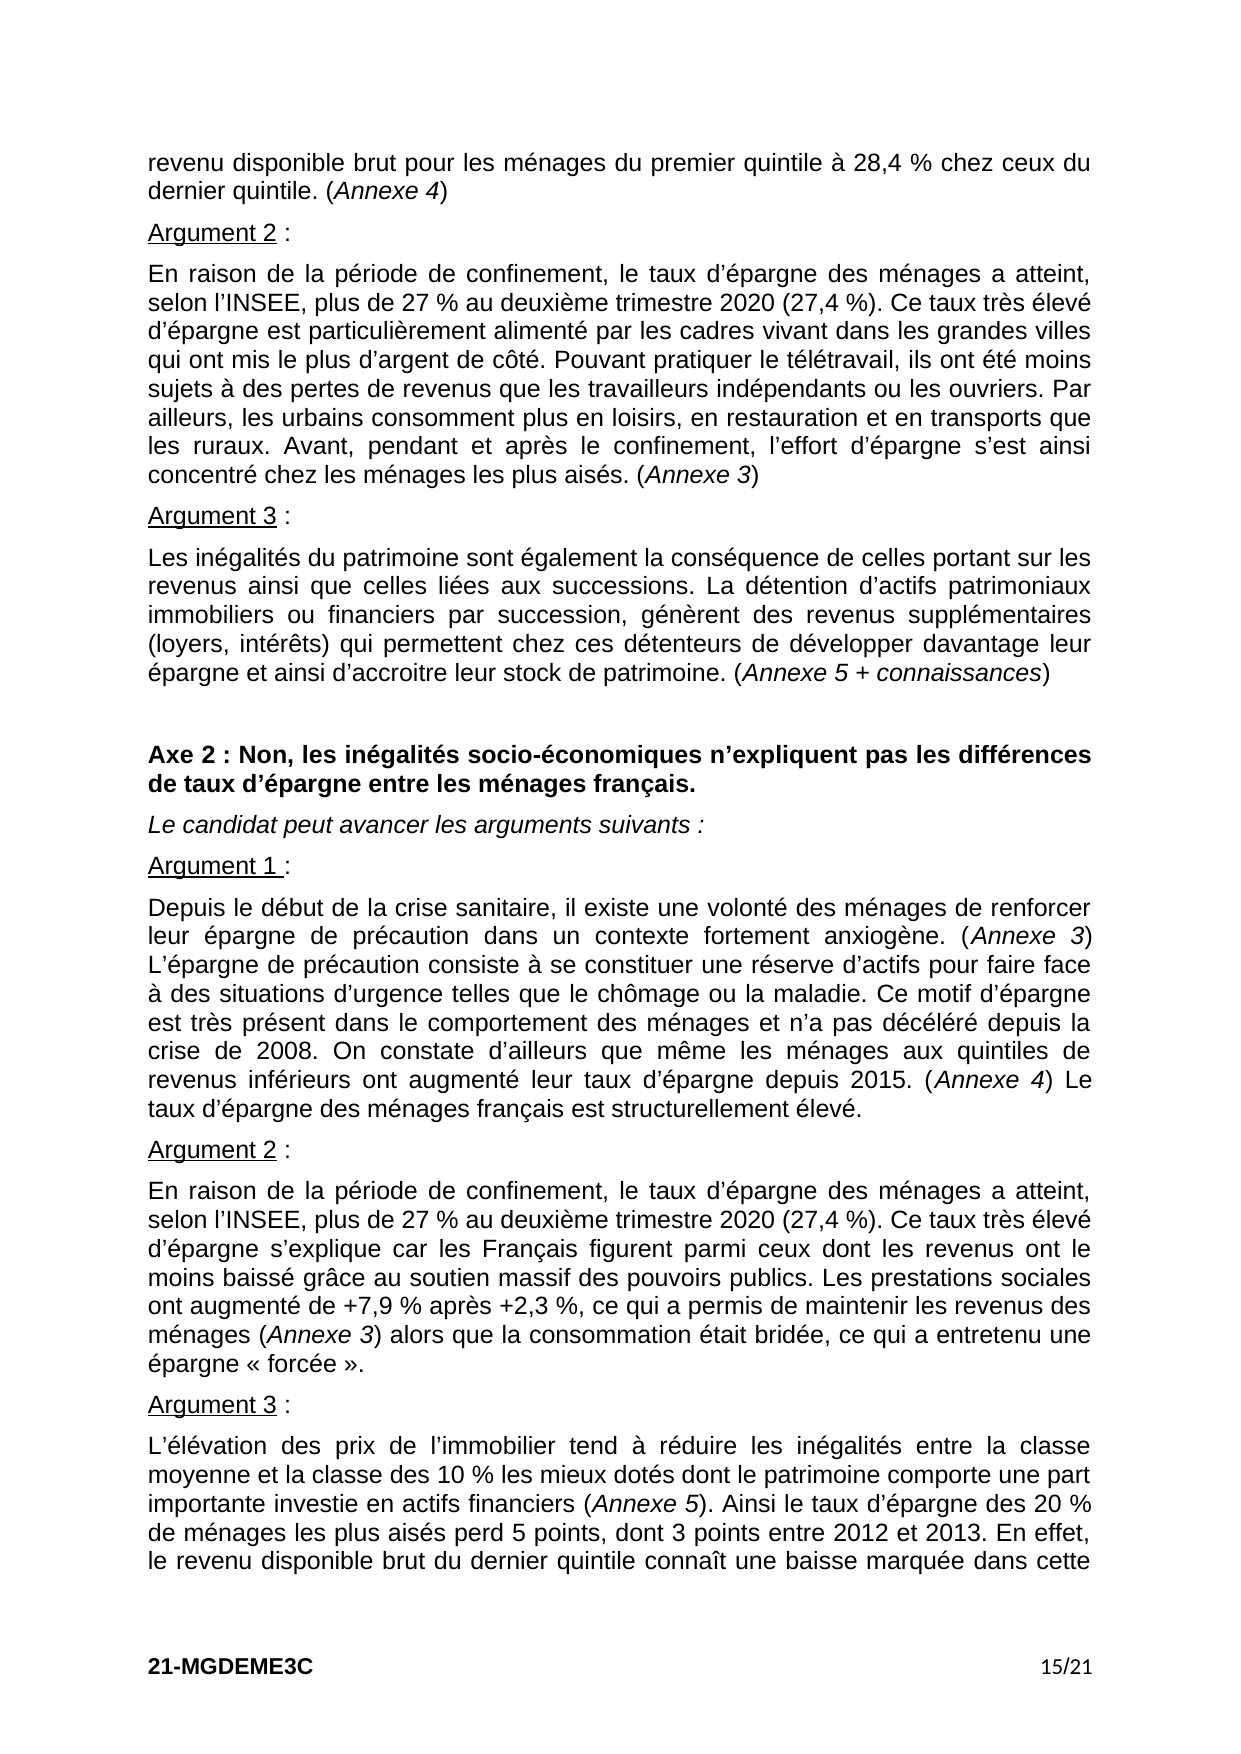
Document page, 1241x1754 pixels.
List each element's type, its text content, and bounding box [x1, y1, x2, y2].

text Argument 1 : [148, 851, 1093, 880]
text Le candidat peut avancer les arguments suivants : [148, 810, 1093, 839]
text L’élévation des prix de l’immobilier tend à réduire les inégalités entre la classe moyenne et la classe des 10 % les mieux dotés dont le patrimoine comporte une part importante investie en actifs financiers (Annexe 5). Ainsi le taux d’épargne des 20 % de ménages les plus aisés perd 5 points, dont 3 points entre 2012 et 2013. En effet, le revenu disponible brut du dernier quintile connaît une baisse marquée dans cette [148, 1431, 1093, 1575]
text Depuis le début de la crise sanitaire, il existe une volonté des ménages de renforcer leur épargne de précaution dans un contexte fortement anxiogène. (Annexe 3) L’épargne de précaution consiste à se constituer une réserve d’actifs pour faire face à des situations d’urgence telles que le chômage ou la maladie. Ce motif d’épargne est très présent dans le comportement des ménages et n’a pas décéléré depuis la crise de 2008. On constate d’ailleurs que même les ménages aux quintiles de revenus inférieurs ont augmenté leur taux d’épargne depuis 2015. (Annexe 4) Le taux d’épargne des ménages français est structurellement élevé. [148, 893, 1093, 1123]
text Argument 3 : [148, 1390, 1093, 1419]
text Argument 3 : [148, 501, 1093, 530]
text Argument 2 : [148, 218, 1093, 246]
text En raison de la période de confinement, le taux d’épargne des ménages a atteint, selon l’INSEE, plus de 27 % au deuxième trimestre 2020 (27,4 %). Ce taux très élevé d’épargne s’explique car les Français figurent parmi ceux dont les revenus ont le moins baissé grâce au soutien massif des pouvoirs publics. Les prestations sociales ont augmenté de +7,9 % après +2,3 %, ce qui a permis de maintenir les revenus des ménages (Annexe 3) alors que la consommation était bridée, ce qui a entretenu une épargne « forcée ». [148, 1176, 1093, 1378]
text En raison de la période de confinement, le taux d’épargne des ménages a atteint, selon l’INSEE, plus de 27 % au deuxième trimestre 2020 (27,4 %). Ce taux très élevé d’épargne est particulièrement alimenté par les cadres vivant dans les grandes villes qui ont mis le plus d’argent de côté. Pouvant pratiquer le télétravail, ils ont été moins sujets à des pertes de revenus que les travailleurs indépendants ou les ouvriers. Par ailleurs, les urbains consomment plus en loisirs, en restauration et en transports que les ruraux. Avant, pendant et après le confinement, l’effort d’épargne s’est ainsi concentré chez les ménages les plus aisés. (Annexe 3) [148, 259, 1093, 489]
text revenu disponible brut pour les ménages du premier quintile à 28,4 % chez ceux du dernier quintile. (Annexe 4) [148, 148, 1093, 205]
text Argument 2 : [148, 1135, 1093, 1164]
text Axe 2 : Non, les inégalités socio-économiques n’expliquent pas les différences de taux d’épargne entre les ménages français. [148, 740, 1093, 798]
text Les inégalités du patrimoine sont également la conséquence de celles portant sur les revenus ainsi que celles liées aux successions. La détention d’actifs patrimoniaux immobiliers ou financiers par succession, génèrent des revenus supplémentaires (loyers, intérêts) qui permettent chez ces détenteurs de développer davantage leur épargne et ainsi d’accroitre leur stock de patrimoine. (Annexe 5 + connaissances) [148, 543, 1093, 686]
